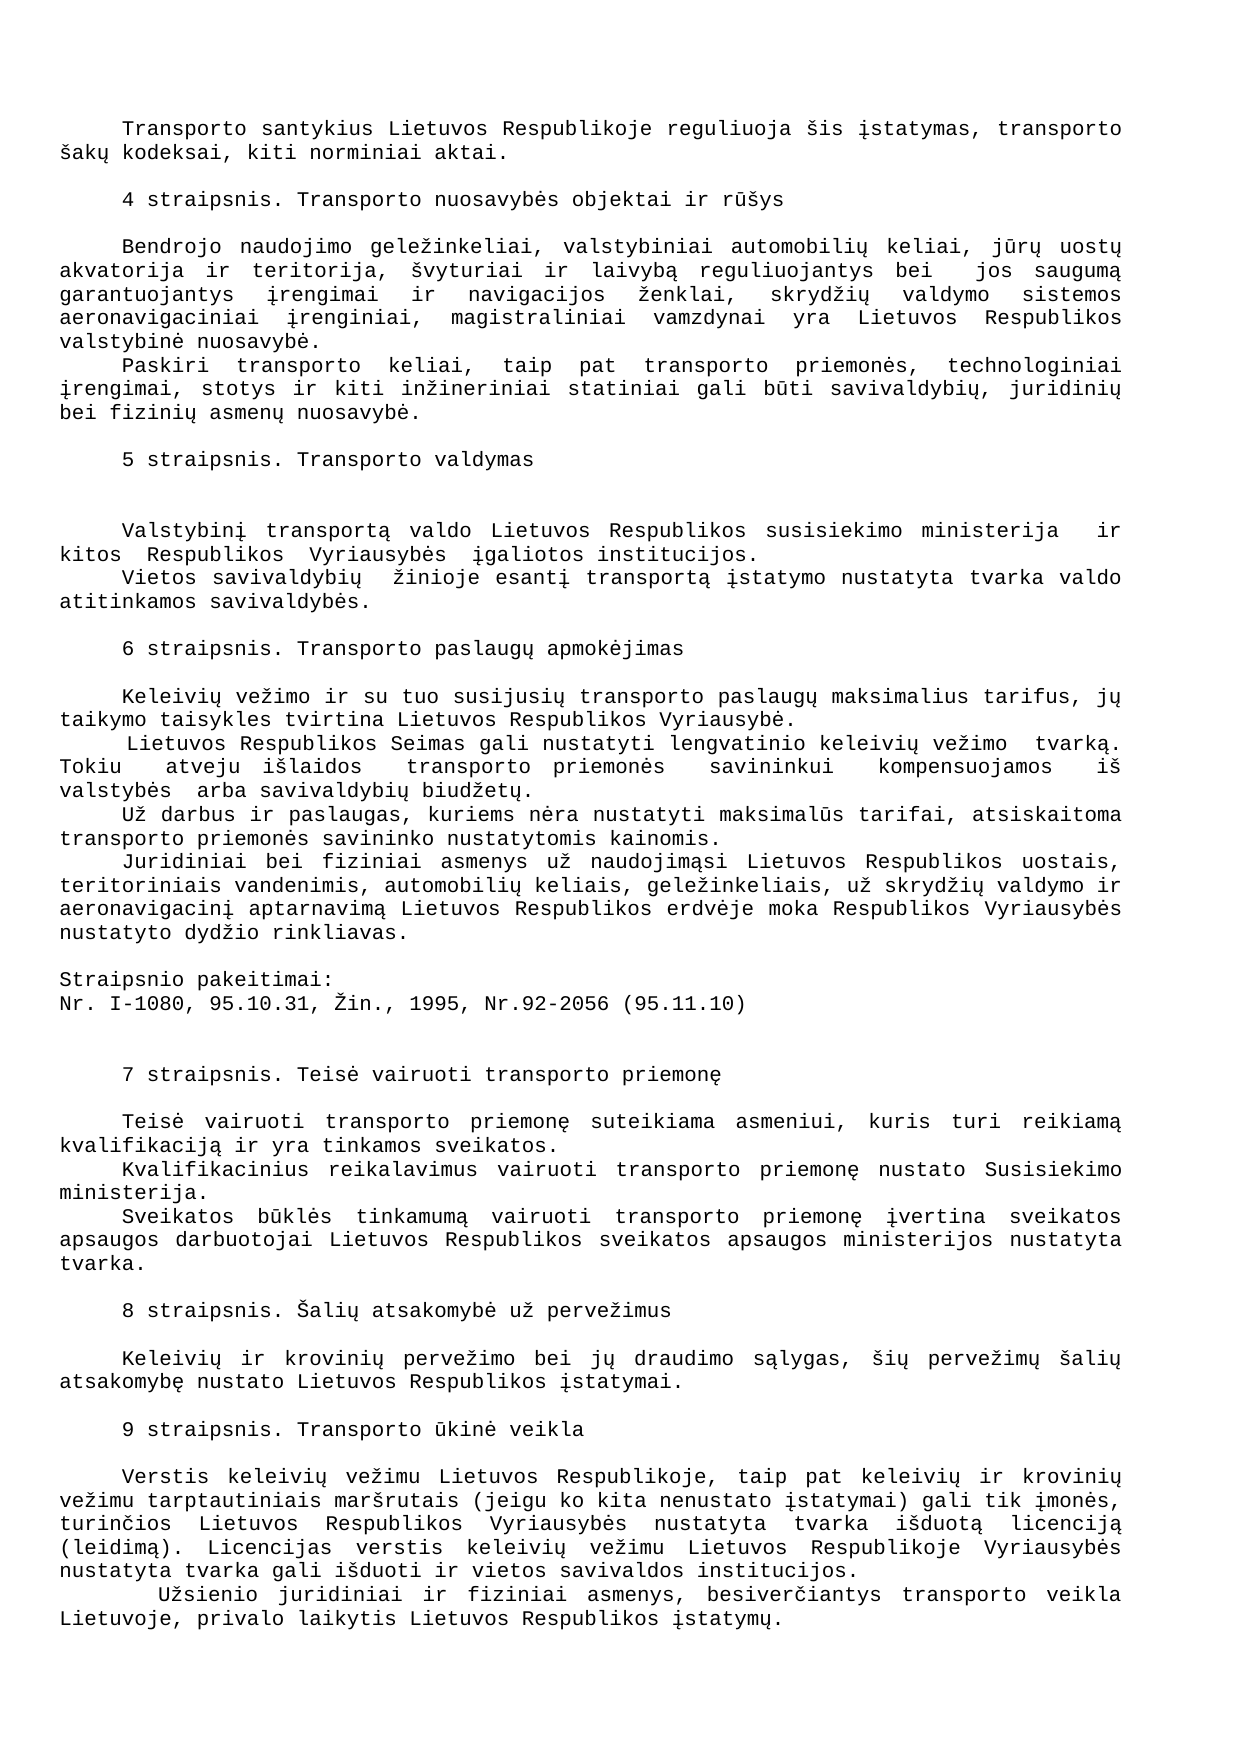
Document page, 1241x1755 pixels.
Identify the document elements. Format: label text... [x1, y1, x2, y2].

text Keleivių ir krovinių pervežimo bei jų draudimo sąlygas, šių pervežimų šalių atsakomybę nustato Lietuvos Respublikos įstatymai. [59, 1348, 1122, 1395]
text 8 straipsnis. Šalių atsakomybė už pervežimus [59, 1300, 1122, 1324]
text Valstybinį transportą valdo Lietuvos Respublikos susisiekimo ministerija ir kitos Respublikos Vyriausybės įgaliotos institucijos. [59, 520, 1122, 567]
text Vietos savivaldybių žinioje esantį transportą įstatymo nustatyta tvarka valdo atitinkamos savivaldybės. [59, 567, 1122, 615]
text Teisė vairuoti transporto priemonę suteikiama asmeniui, kuris turi reikiamą kvalifikaciją ir yra tinkamos sveikatos. [59, 1111, 1122, 1158]
text Lietuvos Respublikos Seimas gali nustatyti lengvatinio keleivių vežimo tvarką. Tokiu atveju išlaidos transporto priemonės savininkui kompensuojamos iš valstybės arba savivaldybių biudžetų. [59, 733, 1122, 804]
text 5 straipsnis. Transporto valdymas [59, 449, 1122, 473]
text Keleivių vežimo ir su tuo susijusių transporto paslaugų maksimalius tarifus, jų taikymo taisykles tvirtina Lietuvos Respublikos Vyriausybė. [59, 686, 1122, 733]
text Verstis keleivių vežimu Lietuvos Respublikoje, taip pat keleivių ir krovinių vežimu tarptautiniais maršrutais (jeigu ko kita nenustato įstatymai) gali tik įmonės, turinčios Lietuvos Respublikos Vyriausybės nustatyta tvarka išduotą licenciją (leidimą). Licencijas verstis keleivių vežimu Lietuvos Respublikoje Vyriausybės nustatyta tvarka gali išduoti ir vietos savivaldos institucijos. [59, 1466, 1122, 1584]
text Už darbus ir paslaugas, kuriems nėra nustatyti maksimalūs tarifai, atsiskaitoma transporto priemonės savininko nustatytomis kainomis. [59, 804, 1122, 851]
text 9 straipsnis. Transporto ūkinė veikla [59, 1419, 1122, 1442]
text Juridiniai bei fiziniai asmenys už naudojimąsi Lietuvos Respublikos uostais, teritoriniais vandenimis, automobilių keliais, geležinkeliais, už skrydžių valdymo ir aeronavigacinį aptarnavimą Lietuvos Respublikos erdvėje moka Respublikos Vyriausybės nustatyto dydžio rinkliavas. [59, 851, 1122, 946]
text Straipsnio pakeitimai: [59, 969, 1122, 993]
text Paskiri transporto keliai, taip pat transporto priemonės, technologiniai įrengimai, stotys ir kiti inžineriniai statiniai gali būti savivaldybių, juridinių bei fizinių asmenų nuosavybė. [59, 354, 1122, 426]
text Nr. I-1080, 95.10.31, Žin., 1995, Nr.92-2056 (95.11.10) [59, 993, 1122, 1017]
text 6 straipsnis. Transporto paslaugų apmokėjimas [59, 638, 1122, 662]
text Sveikatos būklės tinkamumą vairuoti transporto priemonę įvertina sveikatos apsaugos darbuotojai Lietuvos Respublikos sveikatos apsaugos ministerijos nustatyta tvarka. [59, 1206, 1122, 1277]
text 4 straipsnis. Transporto nuosavybės objektai ir rūšys [59, 189, 1122, 213]
text Transporto santykius Lietuvos Respublikoje reguliuoja šis įstatymas, transporto šakų kodeksai, kiti norminiai aktai. [59, 118, 1122, 165]
text 7 straipsnis. Teisė vairuoti transporto priemonę [59, 1064, 1122, 1088]
text Kvalifikacinius reikalavimus vairuoti transporto priemonę nustato Susisiekimo ministerija. [59, 1158, 1122, 1206]
text Užsienio juridiniai ir fiziniai asmenys, besiverčiantys transporto veikla Lietuvoje, privalo laikytis Lietuvos Respublikos įstatymų. [59, 1584, 1122, 1631]
text Bendrojo naudojimo geležinkeliai, valstybiniai automobilių keliai, jūrų uostų akvatorija ir teritorija, švyturiai ir laivybą reguliuojantys bei jos saugumą garantuojantys įrengimai ir navigacijos ženklai, skrydžių valdymo sistemos aeronavigaciniai įrenginiai, magistraliniai vamzdynai yra Lietuvos Respublikos valstybinė nuosavybė. [59, 236, 1122, 354]
